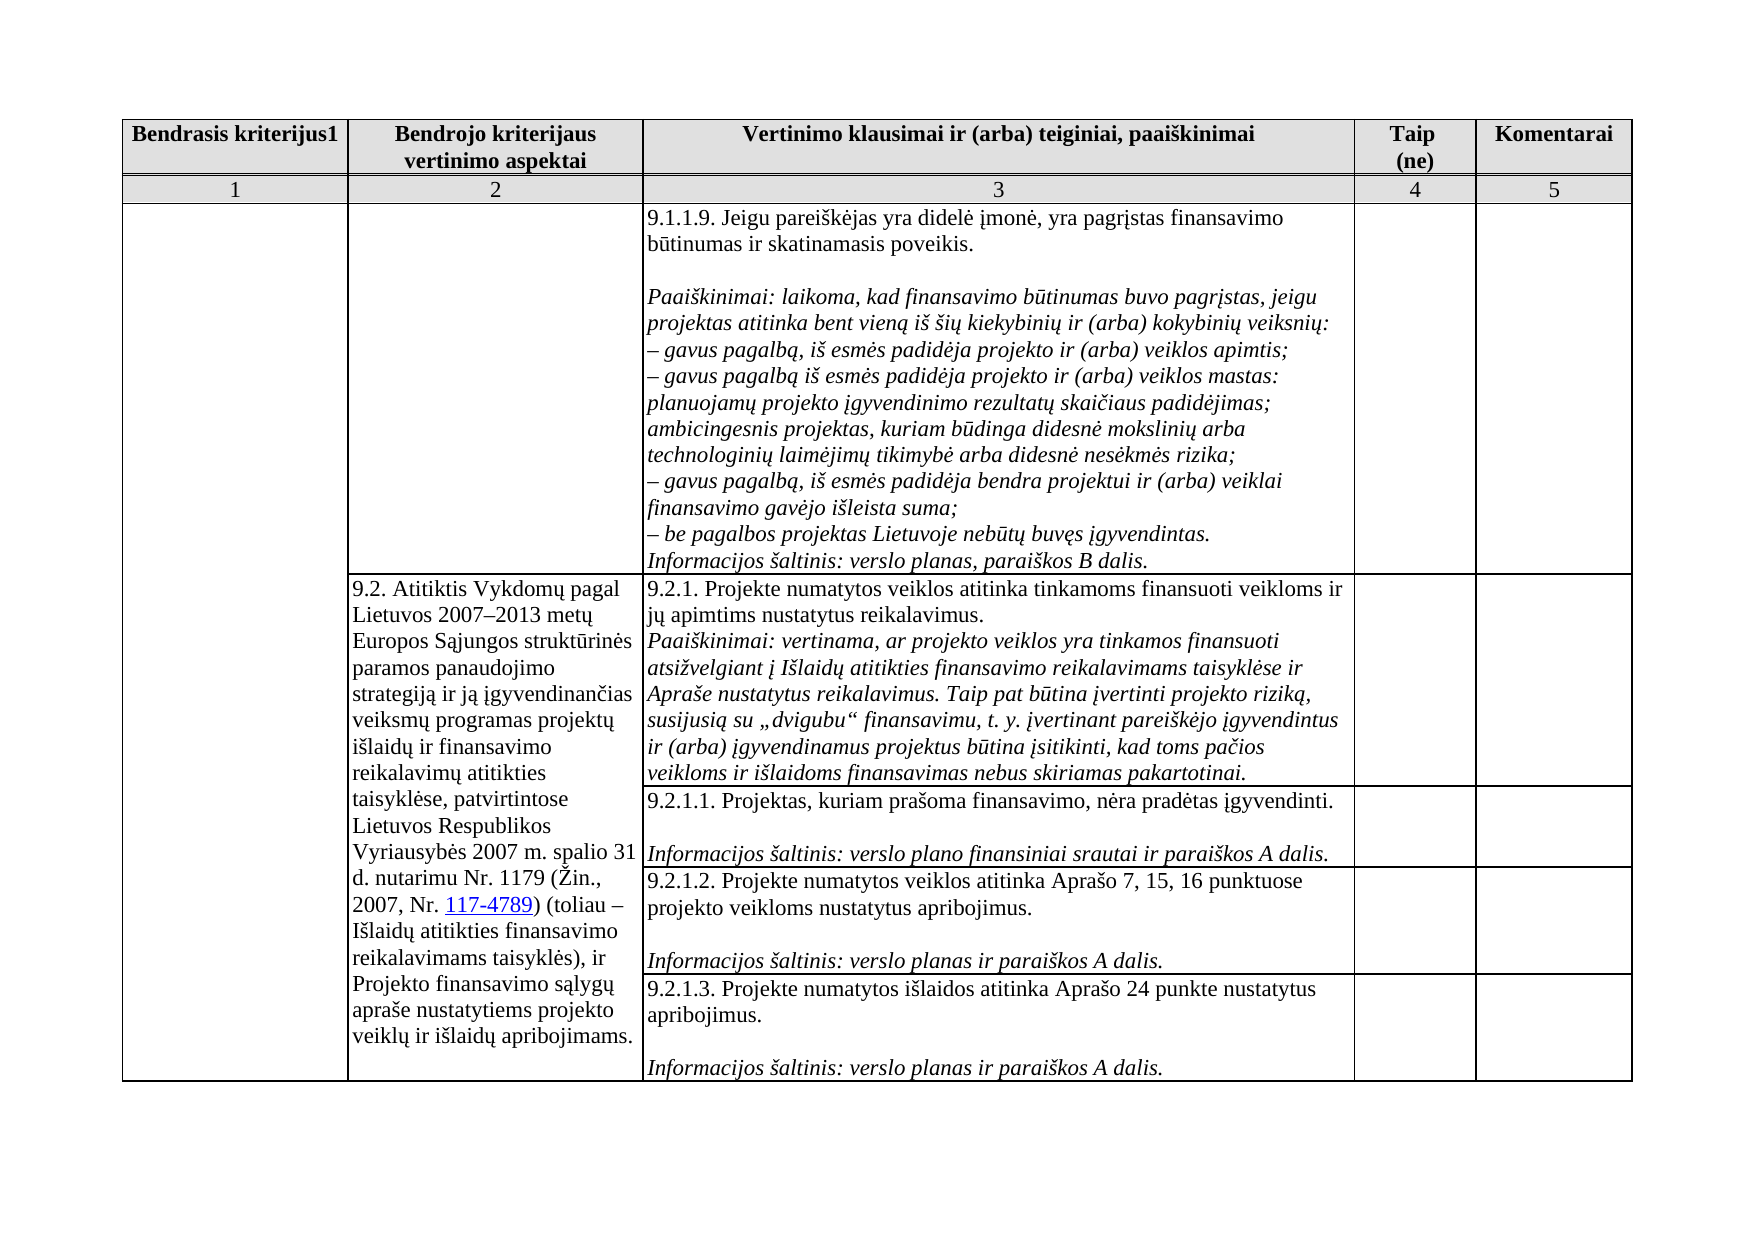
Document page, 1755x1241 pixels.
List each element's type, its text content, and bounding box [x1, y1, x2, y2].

table_cell [1477, 787, 1631, 866]
table_cell [1355, 787, 1475, 866]
table_cell 9.2. Atitiktis Vykdomų pagal Lietuvos 2007–2013 metų Europos Sąjungos struktūrinės paramos panaudojimo strategiją ir ją įgyvendinančias veiksmų programas projektų išlaidų ir finansavimo reikalavimų atitikties taisyklėse, patvirtintose Lietuvos Respublikos Vyriausybės 2007 m. spalio 31 d. nutarimu Nr. 1179 (Žin., 2007, Nr. 117-4789) (toliau – Išlaidų atitikties finansavimo reikalavimams taisyklės), ir Projekto finansavimo sąlygų apraše nustatytiems projekto veiklų ir išlaidų apribojimams. [349, 575, 642, 1080]
table_header Bendrasis kriterijus1 [123, 120, 347, 173]
table_cell 5 [1477, 176, 1631, 202]
table_cell [1355, 575, 1475, 785]
table_cell [349, 204, 642, 573]
table_cell 4 [1355, 176, 1475, 202]
table_cell [1355, 868, 1475, 973]
table_cell 3 [644, 176, 1354, 202]
table_cell [1477, 868, 1631, 973]
table_cell [1477, 575, 1631, 785]
table_cell [1355, 204, 1475, 573]
table_cell [123, 204, 347, 1080]
table_header Vertinimo klausimai ir (arba) teiginiai, paaiškinimai [644, 120, 1354, 173]
table_header Bendrojo kriterijaus vertinimo aspektai [349, 120, 642, 173]
table_cell [1477, 975, 1631, 1080]
table_cell [1355, 975, 1475, 1080]
table_header Komentarai [1477, 120, 1631, 173]
table_cell 1 [123, 176, 347, 202]
table_header Taip (ne) [1355, 120, 1475, 173]
table_cell 2 [349, 176, 642, 202]
table_cell [1477, 204, 1631, 573]
